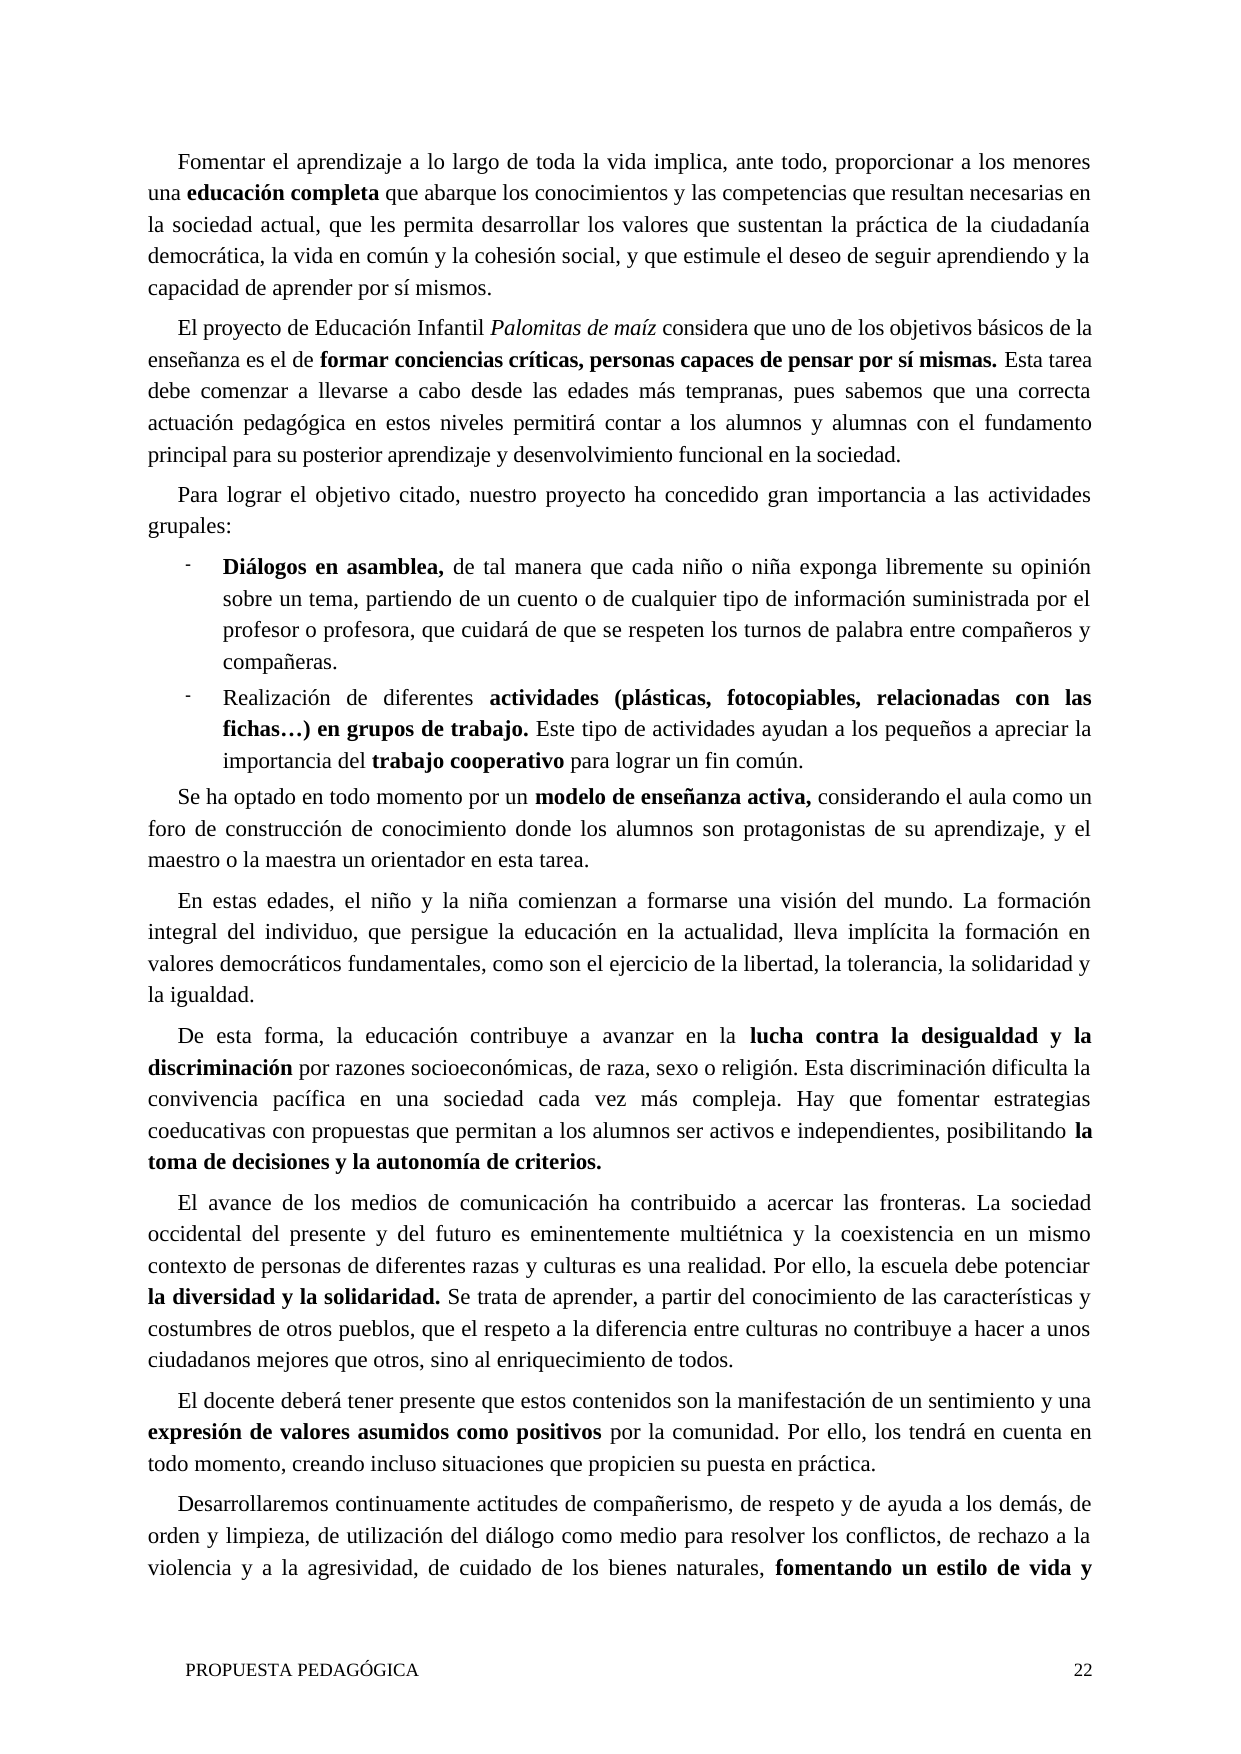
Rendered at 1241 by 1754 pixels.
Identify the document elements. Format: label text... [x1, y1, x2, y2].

text El avance de los medios de comunicación ha contribuido a acercar las fronteras. La sociedad occidental del presente y del futuro es eminentemente multiétnica y la coexistencia en un mismo contexto de personas de diferentes razas y culturas es una realidad. Por ello, la escuela debe potenciar la diversidad y la solidaridad. Se trata de aprender, a partir del conocimiento de las características y costumbres de otros pueblos, que el respeto a la diferencia entre culturas no contribuye a hacer a unos ciudadanos mejores que otros, sino al enriquecimiento de todos. [148, 1189, 1092, 1373]
list Realización de diferentes actividades (plásticas, fotocopiables, relacionadas con las fichas…) en grupos de trabajo. Este tipo de actividades ayudan a los pequeños a apreciar la importancia del trabajo cooperativo para lograr un fin común. [185, 684, 1092, 773]
text Para lograr el objetivo citado, nuestro proyecto ha concedido gran importancia a las actividades grupales: [148, 481, 1092, 539]
text De esta forma, la educación contribuye a avanzar en la lucha contra la desigualdad y la discriminación por razones socioeconómicas, de raza, sexo o religión. Esta discriminación dificulta la convivencia pacífica en una sociedad cada vez más compleja. Hay que fomentar estrategias coeducativas con propuestas que permitan a los alumnos ser activos e independientes, posibilitando la toma de decisiones y la autonomía de criterios. [148, 1022, 1092, 1174]
text En estas edades, el niño y la niña comienzan a formarse una visión del mundo. La formación integral del individuo, que persigue la educación en la actualidad, lleva implícita la formación en valores democráticos fundamentales, como son el ejercicio de la libertad, la tolerancia, la solidaridad y la igualdad. [148, 887, 1092, 1008]
text El proyecto de Educación Infantil Palomitas de maíz considera que uno de los objetivos básicos de la enseñanza es el de formar conciencias críticas, personas capaces de pensar por sí mismas. Esta tarea debe comenzar a llevarse a cabo desde las edades más tempranas, pues sabemos que una correcta actuación pedagógica en estos niveles permitirá contar a los alumnos y alumnas con el fundamento principal para su posterior aprendizaje y desenvolvimiento funcional en la sociedad. [148, 314, 1092, 467]
text Fomentar el aprendizaje a lo largo de toda la vida implica, ante todo, proporcionar a los menores una educación completa que abarque los conocimientos y las competencias que resultan necesarias en la sociedad actual, que les permita desarrollar los valores que sustentan la práctica de la ciudadanía democrática, la vida en común y la cohesión social, y que estimule el deseo de seguir aprendiendo y la capacidad de aprender por sí mismos. [148, 148, 1092, 300]
text Se ha optado en todo momento por un modelo de enseñanza activa, considerando el aula como un foro de construcción de conocimiento donde los alumnos son protagonistas de su aprendizaje, y el maestro o la maestra un orientador en esta tarea. [148, 783, 1092, 873]
text Desarrollaremos continuamente actitudes de compañerismo, de respeto y de ayuda a los demás, de orden y limpieza, de utilización del diálogo como medio para resolver los conflictos, de rechazo a la violencia y a la agresividad, de cuidado de los bienes naturales, fomentando un estilo de vida y [148, 1490, 1092, 1580]
text El docente deberá tener presente que estos contenidos son la manifestación de un sentimiento y una expresión de valores asumidos como positivos por la comunidad. Por ello, los tendrá en cuenta en todo momento, creando incluso situaciones que propicien su puesta en práctica. [148, 1387, 1092, 1476]
list Diálogos en asamblea, de tal manera que cada niño o niña exponga libremente su opinión sobre un tema, partiendo de un cuento o de cualquier tipo de información suministrada por el profesor o profesora, que cuidará de que se respeten los turnos de palabra entre compañeros y compañeras. [185, 553, 1092, 674]
